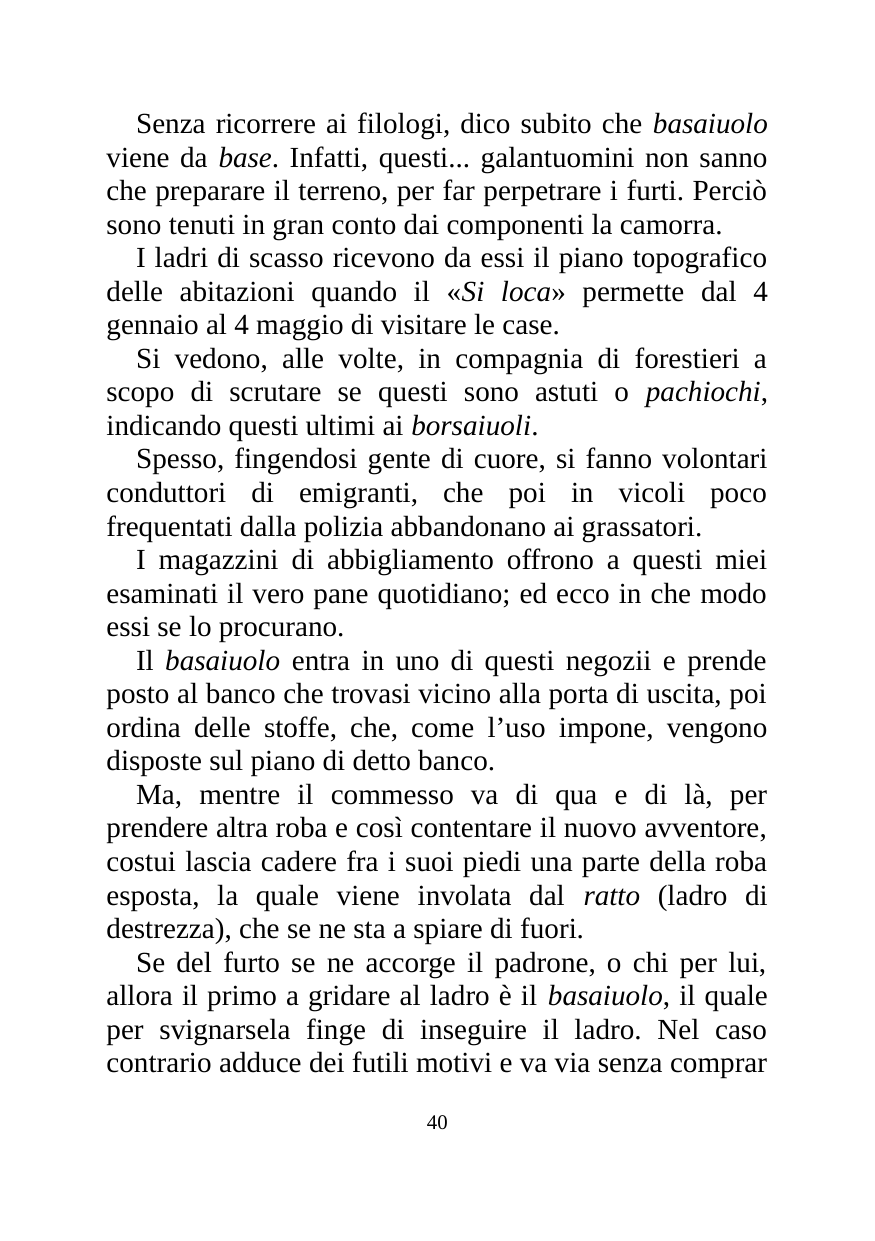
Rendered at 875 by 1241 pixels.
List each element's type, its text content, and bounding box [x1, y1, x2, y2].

text Senza ricorrere ai filologi, dico subito che basaiuolo viene da base. Infatti, questi... galantuomini non sanno che preparare il terreno, per far perpetrare i furti. Perciò sono tenuti in gran conto dai componenti la camorra. [106, 106, 768, 240]
text I magazzini di abbigliamento offrono a questi miei esaminati il vero pane quotidiano; ed ecco in che modo essi se lo procurano. [106, 542, 768, 643]
text Si vedono, alle volte, in compagnia di forestieri a scopo di scrutare se questi sono astuti o pachiochi, indicando questi ultimi ai borsaiuoli. [106, 341, 768, 442]
text I ladri di scasso ricevono da essi il piano topografico delle abitazioni quando il «Si loca» permette dal 4 gennaio al 4 maggio di visitare le case. [106, 240, 768, 341]
text Spesso, fingendosi gente di cuore, si fanno volontari conduttori di emigranti, che poi in vicoli poco frequentati dalla polizia abbandonano ai grassatori. [106, 442, 768, 542]
text Ma, mentre il commesso va di qua e di là, per prendere altra roba e così contentare il nuovo avventore, costui lascia cadere fra i suoi piedi una parte della roba esposta, la quale viene involata dal ratto (ladro di destrezza), che se ne sta a spiare di fuori. [106, 777, 768, 945]
text Se del furto se ne accorge il padrone, o chi per lui, allora il primo a gridare al ladro è il basaiuolo, il quale per svignarsela finge di inseguire il ladro. Nel caso contrario adduce dei futili motivi e va via senza comprar [106, 945, 768, 1079]
text Il basaiuolo entra in uno di questi negozii e prende posto al banco che trovasi vicino alla porta di uscita, poi ordina delle stoffe, che, come l’uso impone, vengono disposte sul piano di detto banco. [106, 643, 768, 777]
